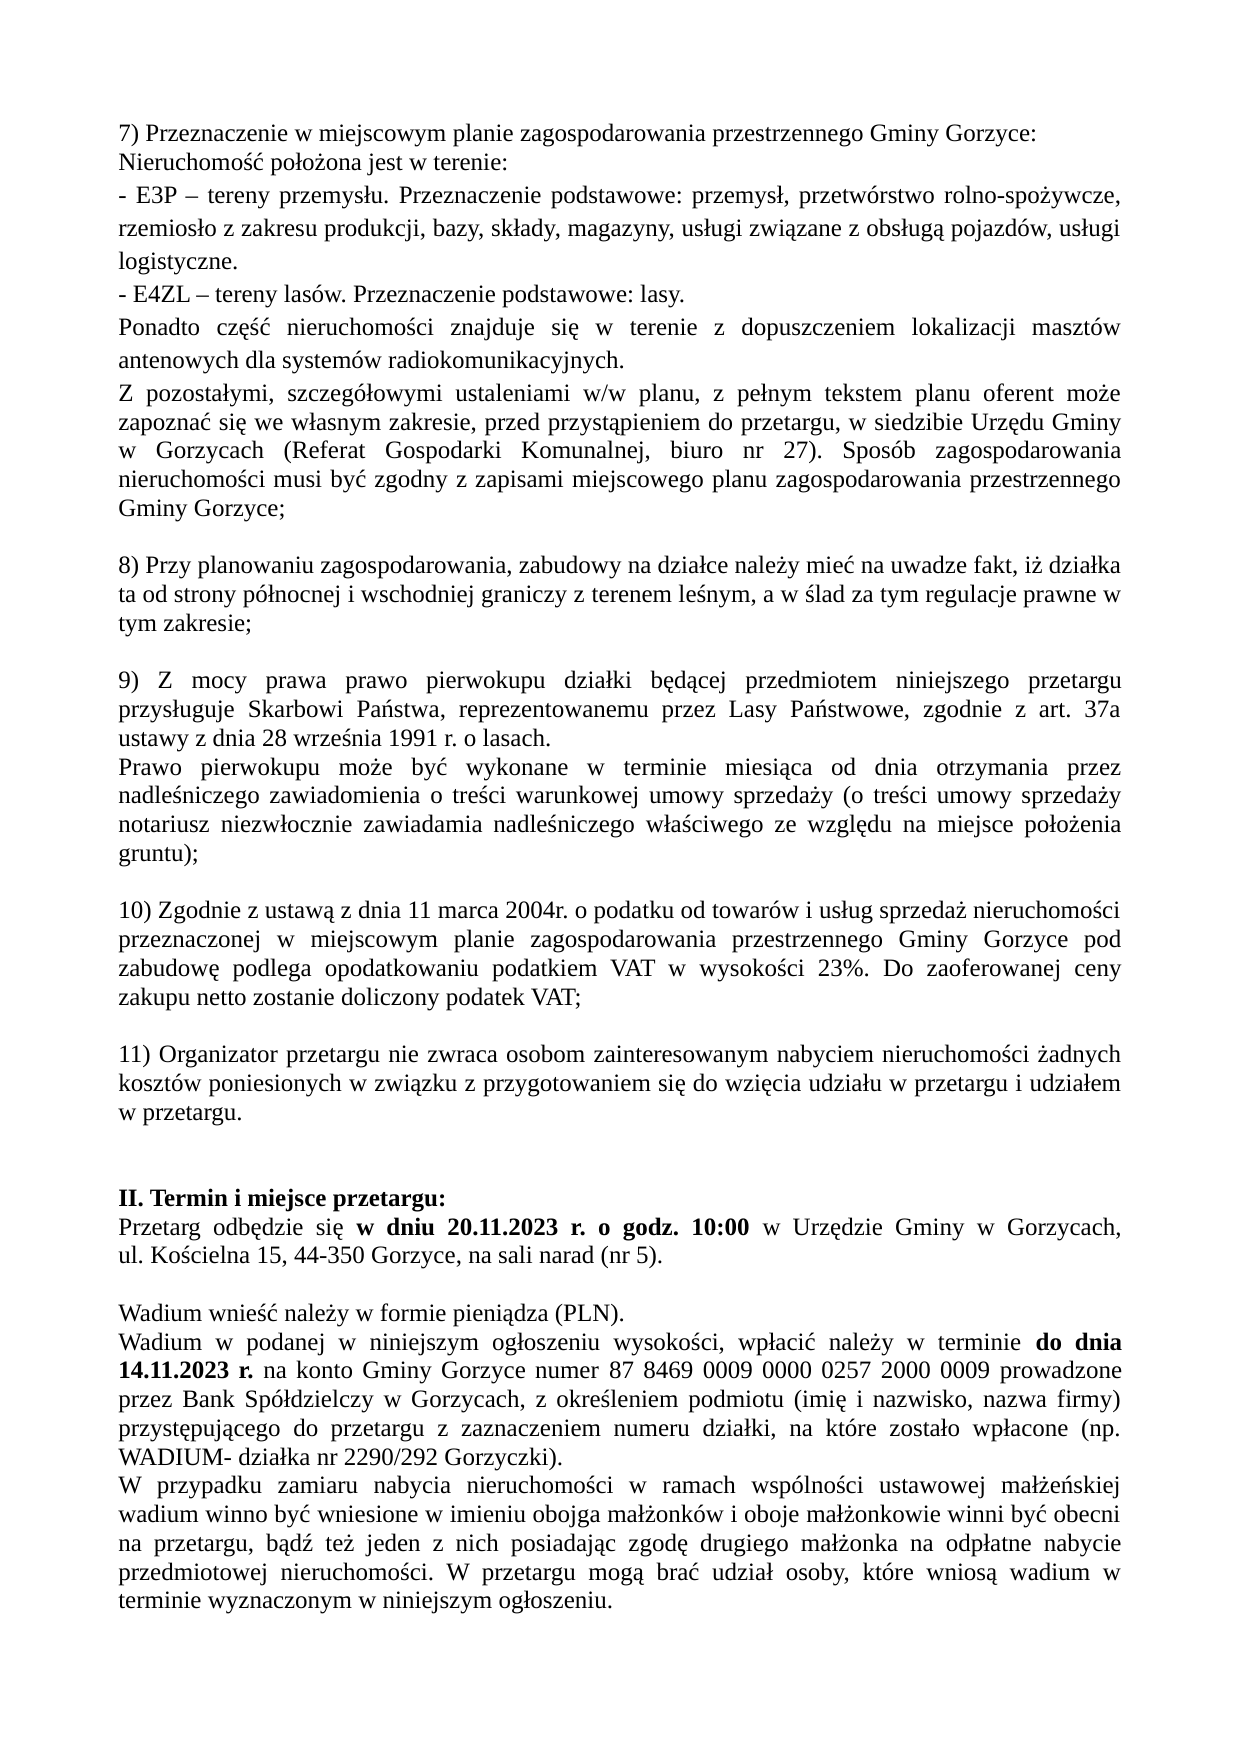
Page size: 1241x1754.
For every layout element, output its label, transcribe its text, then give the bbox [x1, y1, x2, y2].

text - E4ZL – tereny lasów. Przeznaczenie podstawowe: lasy. [118, 279, 1122, 308]
text W przypadku zamiaru nabycia nieruchomości w ramach wspólności ustawowej małżeńskiej wadium winno być wniesione w imieniu obojga małżonków i oboje małżonkowie winni być obecni na przetargu, bądź też jeden z nich posiadając zgodę drugiego małżonka na odpłatne nabycie przedmiotowej nieruchomości. W przetargu mogą brać udział osoby, które wniosą wadium w terminie wyznaczonym w niniejszym ogłoszeniu. [118, 1471, 1122, 1614]
text 8) Przy planowaniu zagospodarowania, zabudowy na działce należy mieć na uwadze fakt, iż działka ta od strony północnej i wschodniej graniczy z terenem leśnym, a w ślad za tym regulacje prawne w tym zakresie; [118, 551, 1122, 637]
text II. Termin i miejsce przetargu: [118, 1183, 1122, 1212]
text Ponadto część nieruchomości znajduje się w terenie z dopuszczeniem lokalizacji masztów antenowych dla systemów radiokomunikacyjnych. [118, 312, 1122, 374]
text Nieruchomość położona jest w terenie: [118, 147, 1122, 176]
text 11) Organizator przetargu nie zwraca osobom zainteresowanym nabyciem nieruchomości żadnych kosztów poniesionych w związku z przygotowaniem się do wzięcia udziału w przetargu i udziałem w przetargu. [118, 1039, 1122, 1126]
text Wadium w podanej w niniejszym ogłoszeniu wysokości, wpłacić należy w terminie do dnia 14.11.2023 r. na konto Gminy Gorzyce numer 87 8469 0009 0000 0257 2000 0009 prowadzone przez Bank Spółdzielczy w Gorzycach, z określeniem podmiotu (imię i nazwisko, nazwa firmy) przystępującego do przetargu z zaznaczeniem numeru działki, na które zostało wpłacone (np. WADIUM- działka nr 2290/292 Gorzyczki). [118, 1327, 1122, 1471]
text Z pozostałymi, szczegółowymi ustaleniami w/w planu, z pełnym tekstem planu oferent może zapoznać się we własnym zakresie, przed przystąpieniem do przetargu, w siedzibie Urzędu Gminy w Gorzycach (Referat Gospodarki Komunalnej, biuro nr 27). Sposób zagospodarowania nieruchomości musi być zgodny z zapisami miejscowego planu zagospodarowania przestrzennego Gminy Gorzyce; [118, 378, 1122, 522]
text - E3P – tereny przemysłu. Przeznaczenie podstawowe: przemysł, przetwórstwo rolno-spożywcze, rzemiosło z zakresu produkcji, bazy, składy, magazyny, usługi związane z obsługą pojazdów, usługi logistyczne. [118, 180, 1122, 275]
text Wadium wnieść należy w formie pieniądza (PLN). [118, 1298, 1122, 1327]
text Prawo pierwokupu może być wykonane w terminie miesiąca od dnia otrzymania przez nadleśniczego zawiadomienia o treści warunkowej umowy sprzedaży (o treści umowy sprzedaży notariusz niezwłocznie zawiadamia nadleśniczego właściwego ze względu na miejsce położenia gruntu); [118, 752, 1122, 867]
text 7) Przeznaczenie w miejscowym planie zagospodarowania przestrzennego Gminy Gorzyce: [118, 118, 1122, 147]
text Przetarg odbędzie się w dniu 20.11.2023 r. o godz. 10:00 w Urzędzie Gminy w Gorzycach, ul. Kościelna 15, 44-350 Gorzyce, na sali narad (nr 5). [118, 1212, 1122, 1269]
text 9) Z mocy prawa prawo pierwokupu działki będącej przedmiotem niniejszego przetargu przysługuje Skarbowi Państwa, reprezentowanemu przez Lasy Państwowe, zgodnie z art. 37a ustawy z dnia 28 września 1991 r. o lasach. [118, 666, 1122, 752]
text 10) Zgodnie z ustawą z dnia 11 marca 2004r. o podatku od towarów i usług sprzedaż nieruchomości przeznaczonej w miejscowym planie zagospodarowania przestrzennego Gminy Gorzyce pod zabudowę podlega opodatkowaniu podatkiem VAT w wysokości 23%. Do zaoferowanej ceny zakupu netto zostanie doliczony podatek VAT; [118, 896, 1122, 1011]
